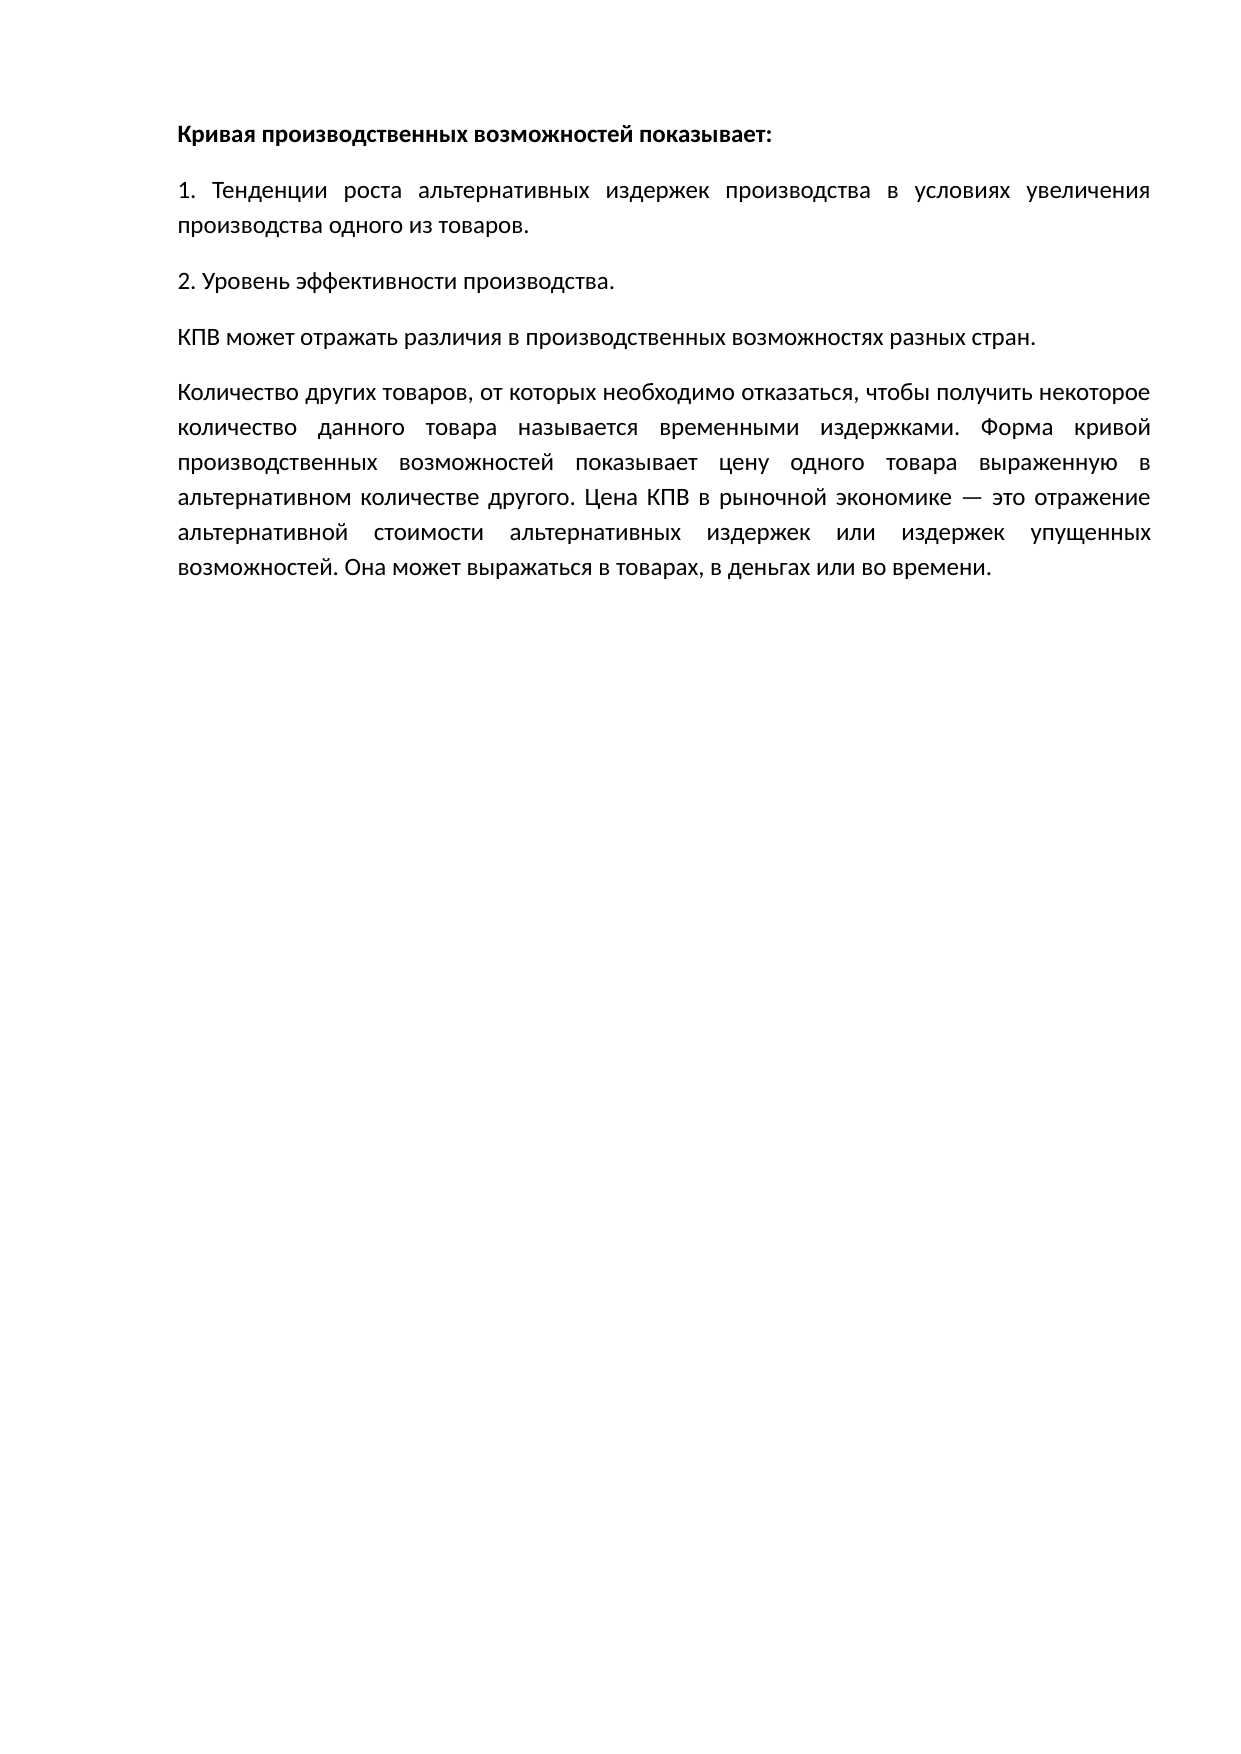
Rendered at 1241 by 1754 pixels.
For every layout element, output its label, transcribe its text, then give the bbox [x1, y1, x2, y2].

text 1. Тенденции роста альтернативных издержек производства в условиях увеличения производства одного из товаров. [177, 174, 1152, 239]
text Количество других товаров, от которых необходимо отказаться, чтобы получить некоторое количество данного товара называется временными издержками. Форма кривой производственных возможностей показывает цену одного товара выраженную в альтернативном количестве другого. Цена КПВ в рыночной экономике — это отражение альтернативной стоимости альтернативных издержек или издержек упущенных возможностей. Она может выражаться в товарах, в деньгах или во времени. [177, 376, 1152, 582]
text Кривая производственных возможностей показывает: [177, 118, 1152, 149]
text 2. Уровень эффективности производства. [177, 265, 1152, 295]
text КПВ может отражать различия в производственных возможностях разных стран. [177, 321, 1152, 351]
